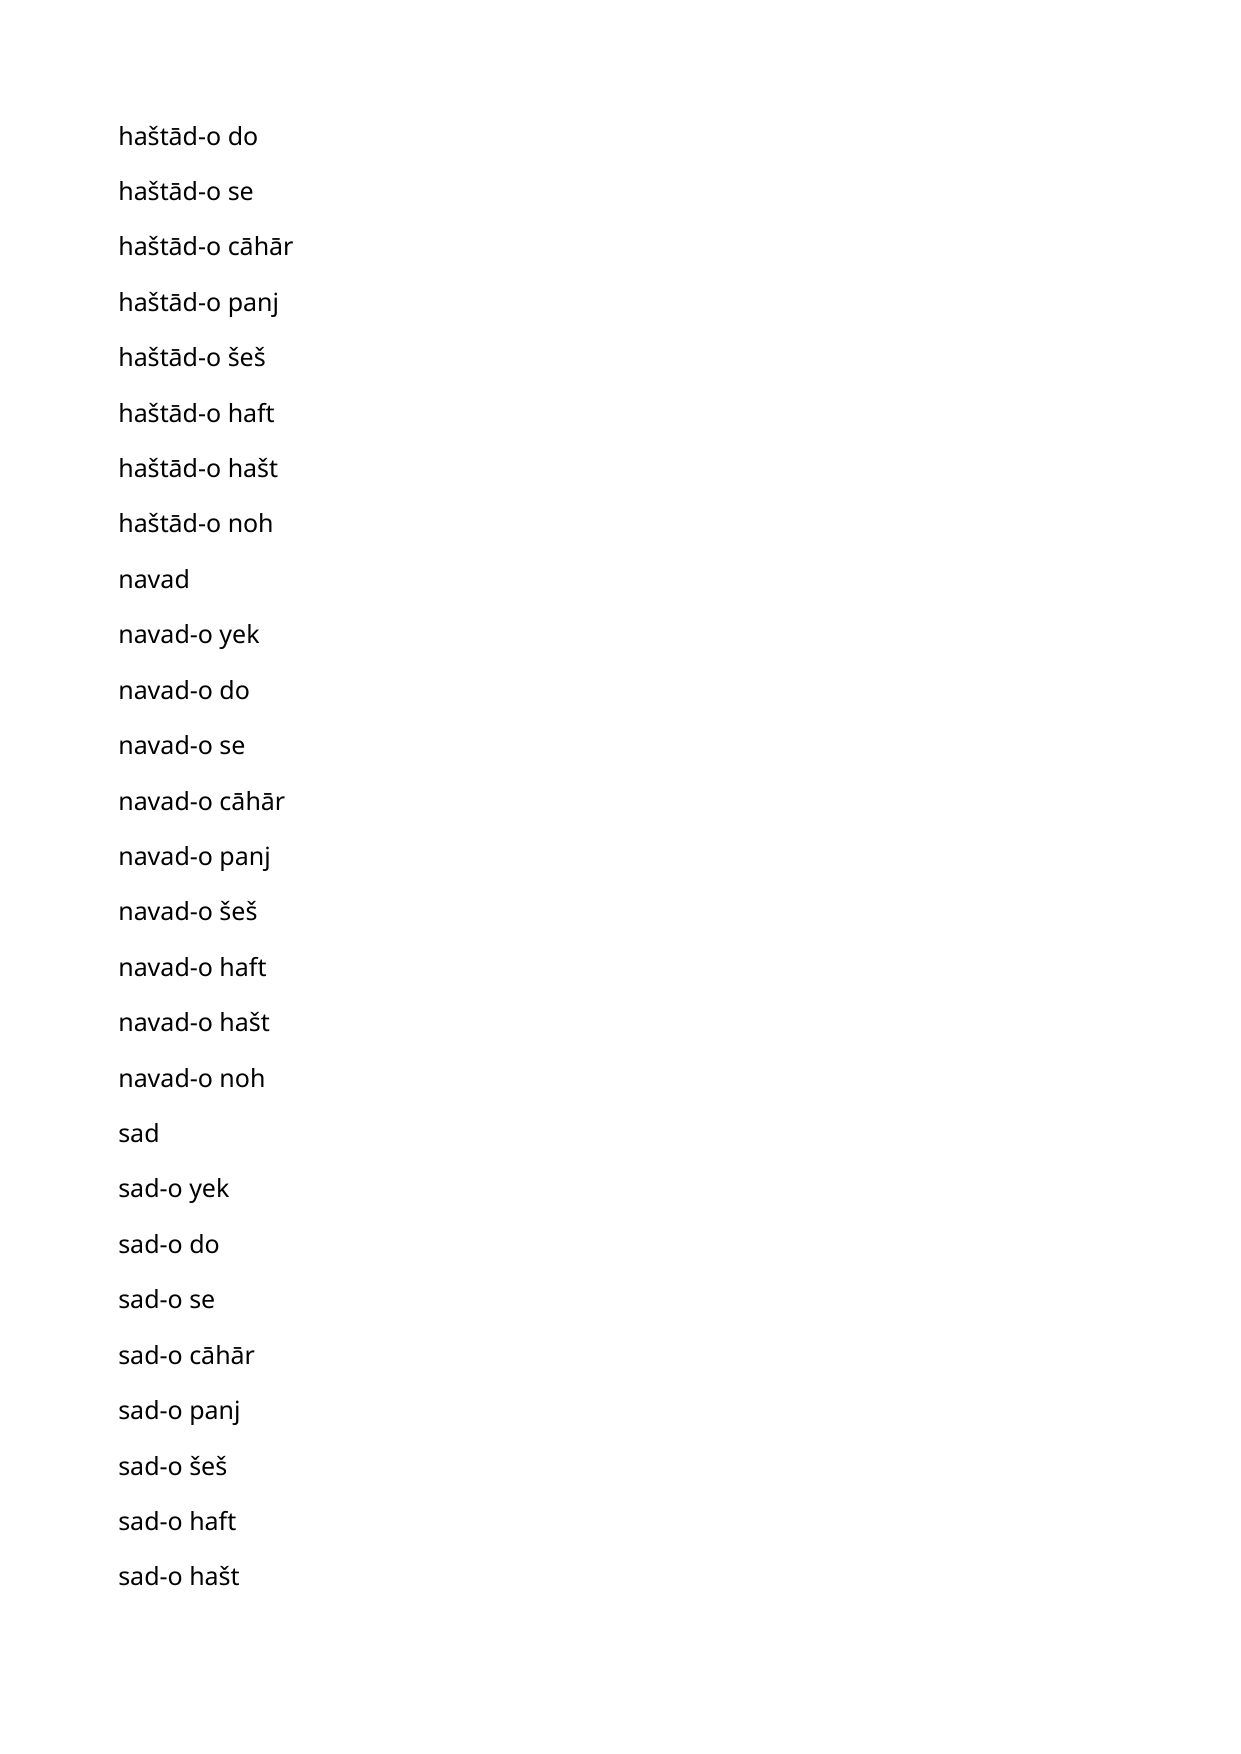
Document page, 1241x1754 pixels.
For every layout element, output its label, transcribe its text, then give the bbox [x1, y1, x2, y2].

text navad-o haft [118, 949, 1122, 983]
text navad-o yek [118, 617, 1122, 651]
text navad-o noh [118, 1060, 1122, 1094]
text navad-o cāhār [118, 783, 1122, 817]
text sad-o haft [118, 1503, 1122, 1538]
text sad-o šeš [118, 1448, 1122, 1482]
text sad-o hašt [118, 1559, 1122, 1593]
text haštād-o hašt [118, 451, 1122, 485]
text navad-o panj [118, 838, 1122, 873]
text haštād-o panj [118, 284, 1122, 318]
text navad [118, 561, 1122, 596]
text sad-o yek [118, 1171, 1122, 1205]
text sad-o cāhār [118, 1337, 1122, 1371]
text sad [118, 1116, 1122, 1150]
text navad-o hašt [118, 1005, 1122, 1039]
text haštād-o noh [118, 506, 1122, 540]
text navad-o do [118, 672, 1122, 706]
text navad-o šeš [118, 894, 1122, 928]
text haštād-o se [118, 173, 1122, 208]
text haštād-o cāhār [118, 229, 1122, 263]
text sad-o do [118, 1226, 1122, 1261]
text sad-o panj [118, 1393, 1122, 1427]
text haštād-o šeš [118, 340, 1122, 374]
text haštād-o do [118, 118, 1122, 152]
text navad-o se [118, 728, 1122, 762]
text haštād-o haft [118, 395, 1122, 429]
text sad-o se [118, 1282, 1122, 1316]
